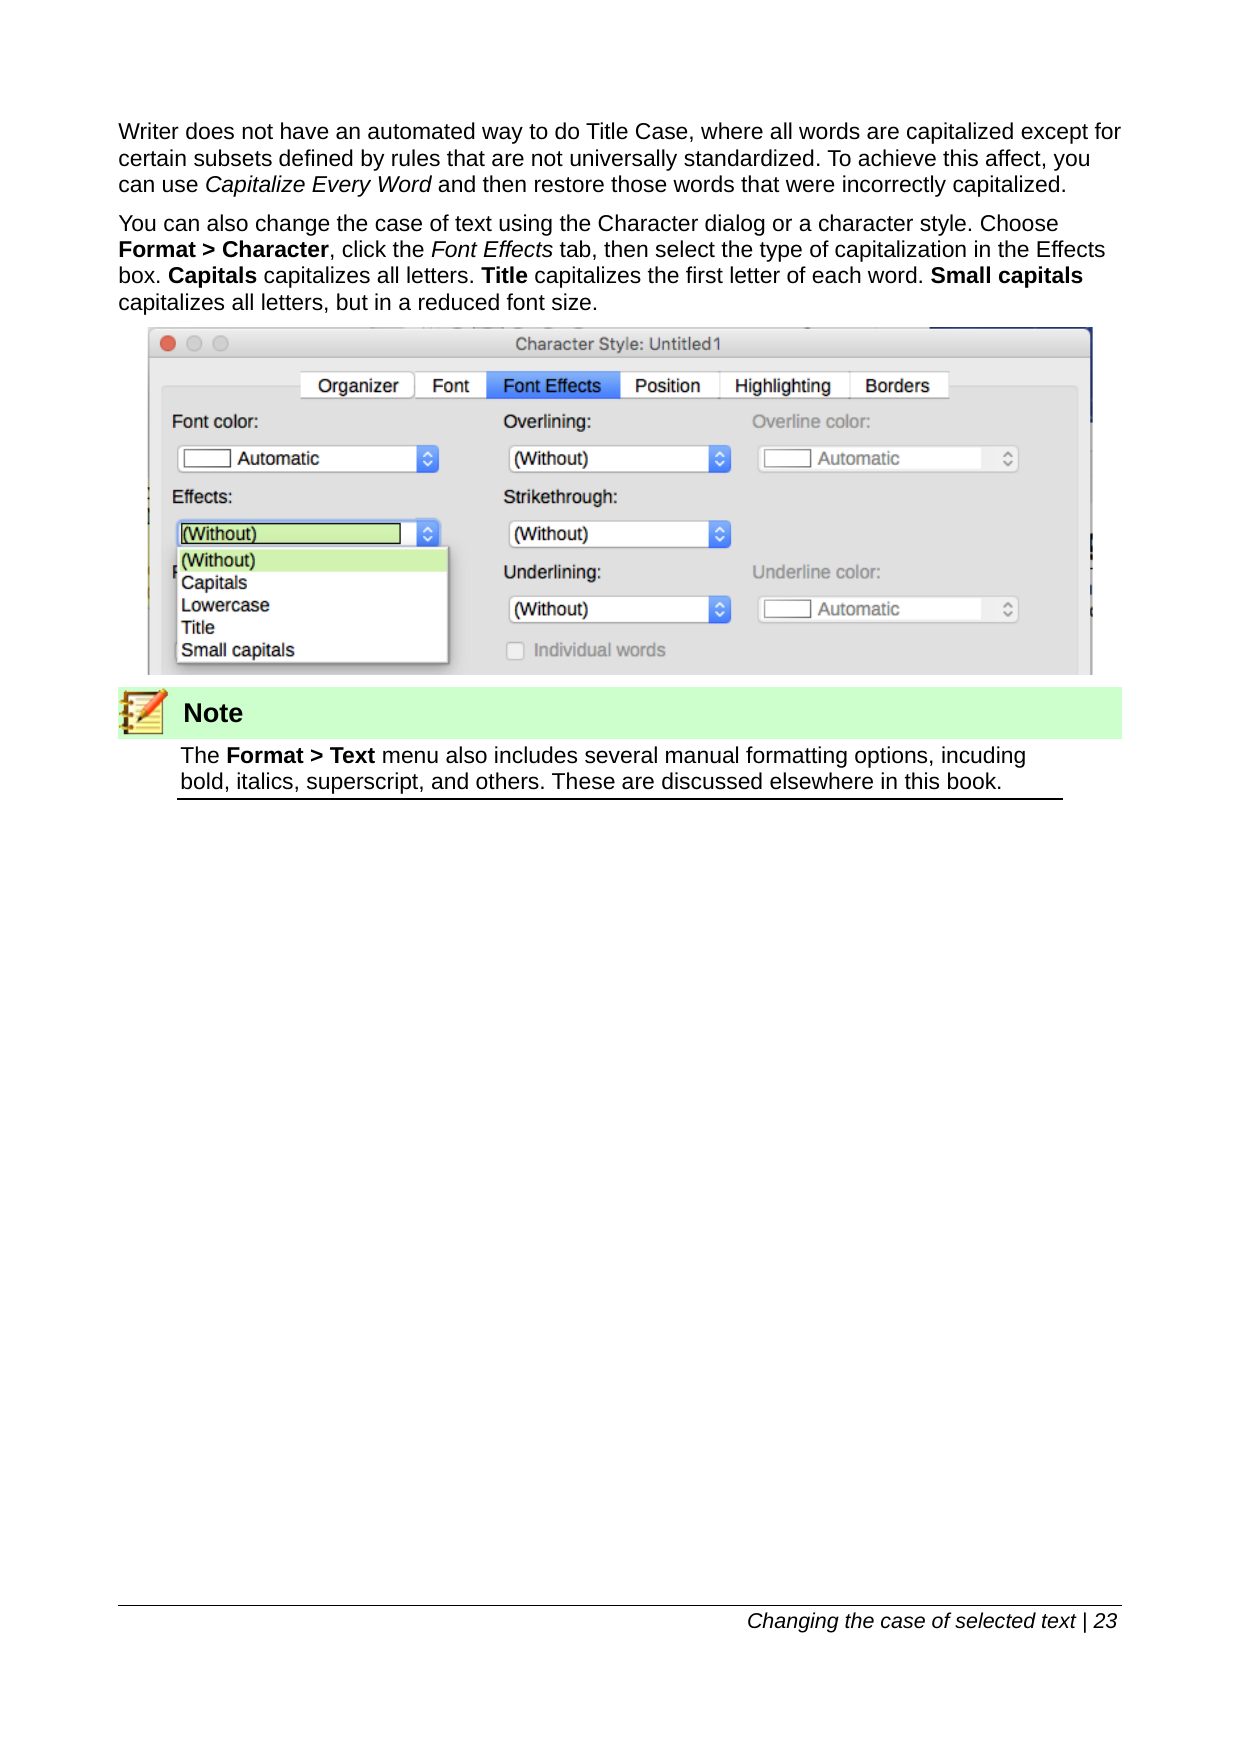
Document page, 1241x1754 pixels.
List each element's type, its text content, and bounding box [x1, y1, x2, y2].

text You can also change the case of text using the Character dialog or a character style. Choose Format > Character, click the Font Effects tab, then select the type of capitalization in the Effects box. Capitals capitalizes all letters. Title capitalizes the first letter of each word. Small capitals capitalizes all letters, but in a reduced font size. [118, 210, 1122, 315]
picture [119, 687, 170, 738]
subtitle Note [118, 687, 1122, 739]
text The Format > Text menu also includes several manual formatting options, incuding bold, italics, superscript, and others. These are discussed elsewhere in this book. [177, 739, 1063, 798]
text Writer does not have an automated way to do Title Case, where all words are capitalized except for certain subsets defined by rules that are not universally standardized. To achieve this affect, you can use Capitalize Every Word and then restore those words that were incorrectly capitalized. [118, 118, 1122, 197]
picture [147, 327, 1093, 675]
